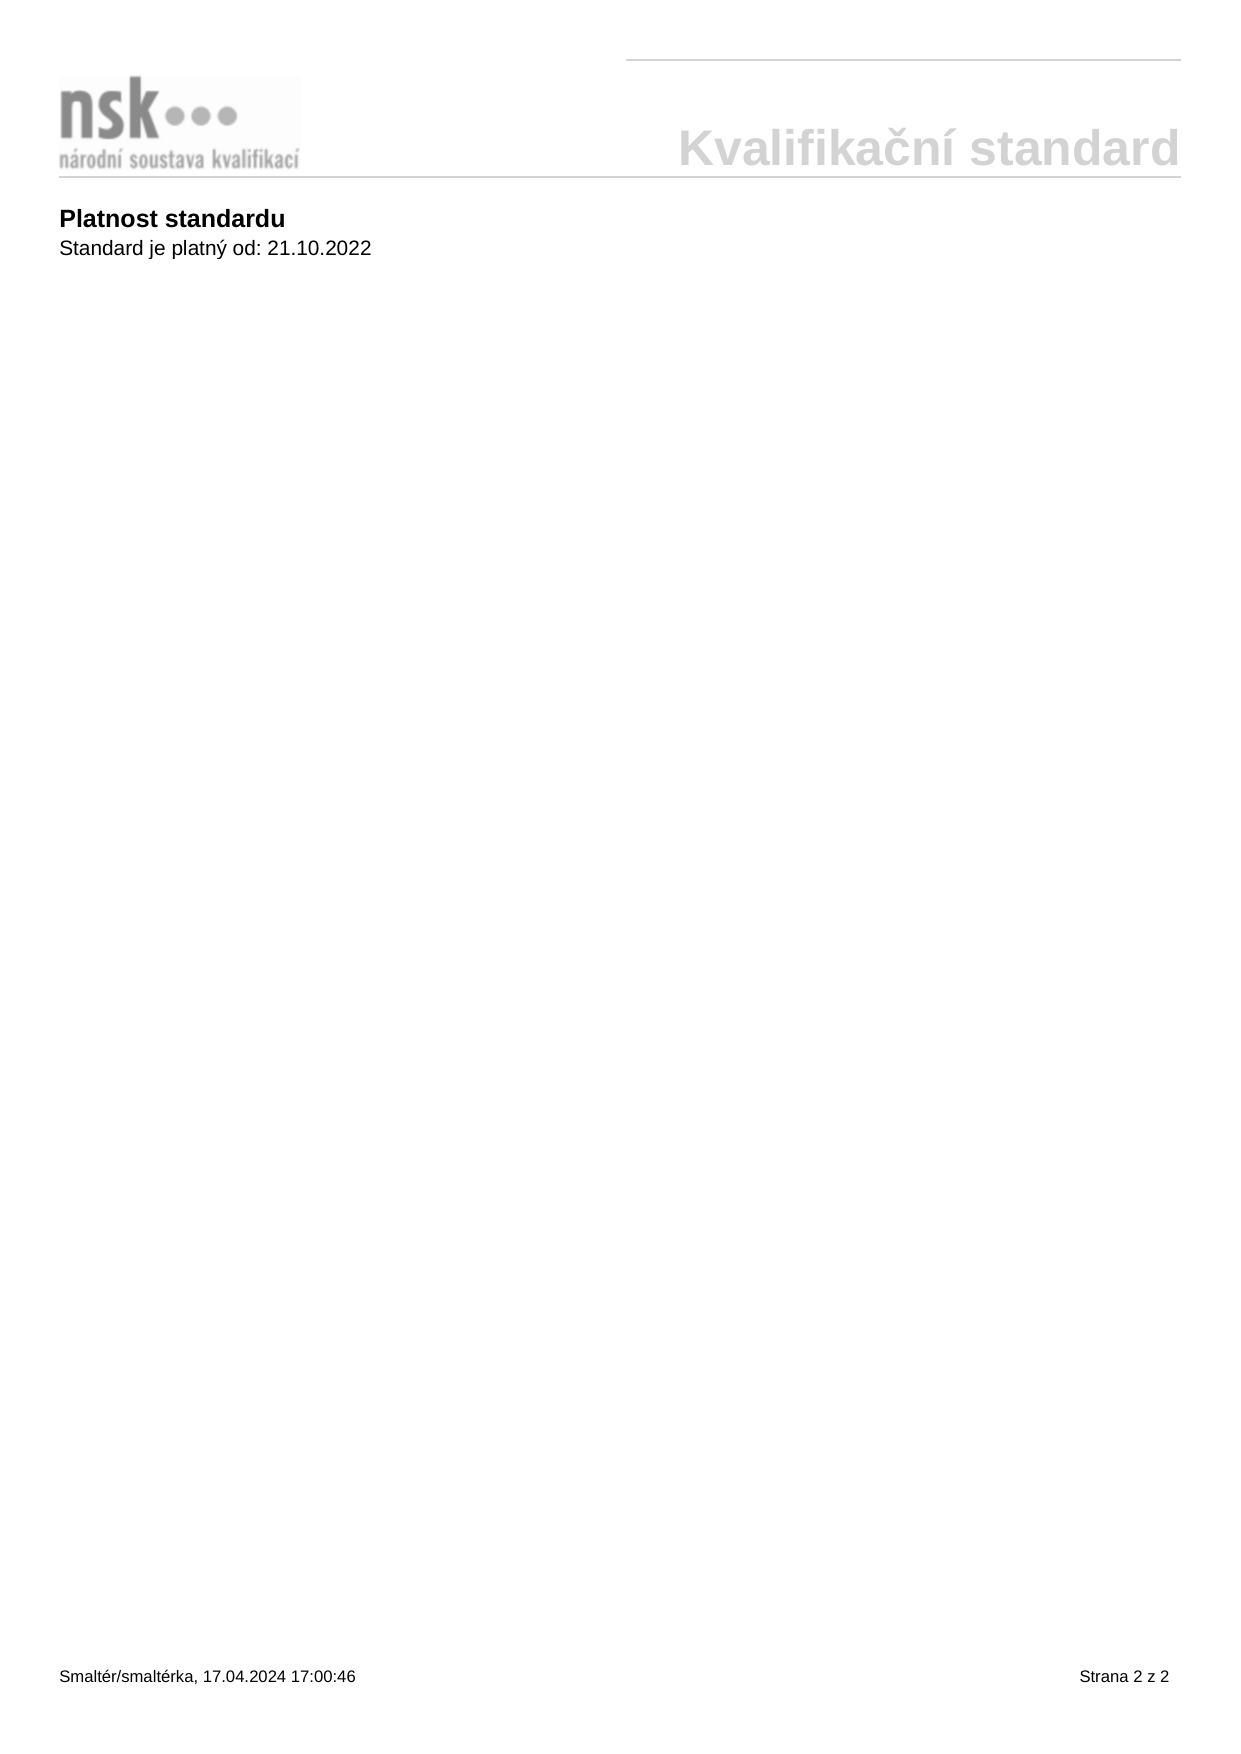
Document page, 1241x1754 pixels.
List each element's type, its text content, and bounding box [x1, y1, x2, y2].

table_cell [1093, 1409, 1169, 1658]
table_cell [620, 1159, 626, 1409]
table_cell Standard je platný od: 21.10.2022 [59, 236, 1181, 259]
table_cell [1169, 259, 1181, 559]
table_cell [59, 194, 483, 200]
table_cell [484, 194, 620, 200]
table_cell [1169, 559, 1181, 859]
picture [58, 59, 621, 171]
table_cell [626, 1409, 862, 1658]
table_cell [1169, 1159, 1181, 1409]
table_cell [59, 859, 483, 1159]
table_cell [862, 259, 1093, 559]
table_cell [1169, 1658, 1181, 1694]
table_cell [626, 1159, 862, 1409]
table_cell [59, 171, 483, 176]
table_cell [59, 1409, 483, 1658]
table_cell [484, 859, 620, 1159]
table_cell [621, 59, 626, 170]
table_cell [1093, 1159, 1169, 1409]
table_cell [484, 171, 620, 176]
table_cell [59, 178, 1181, 194]
table_cell [1093, 859, 1169, 1159]
table_cell [620, 259, 626, 559]
table_cell [862, 859, 1093, 1159]
table_cell [1169, 194, 1181, 200]
table_cell [862, 1159, 1093, 1409]
table_cell [484, 259, 620, 559]
table_cell [1093, 559, 1169, 859]
table_cell [626, 194, 862, 200]
table_cell Platnost standardu [59, 200, 1181, 236]
table_cell [620, 559, 626, 859]
table_cell Kvalifikační standard [626, 61, 1181, 176]
table_cell [484, 559, 620, 859]
table_cell [862, 194, 1093, 200]
table_cell [59, 559, 483, 859]
table_cell [484, 1409, 620, 1658]
table_cell Strana 2 z 2 [862, 1658, 1169, 1694]
table_cell [59, 1159, 483, 1409]
table_cell [620, 1409, 626, 1658]
table_cell [626, 859, 862, 1159]
table_cell [1093, 259, 1169, 559]
table_cell [862, 1409, 1093, 1658]
table_cell [1093, 194, 1169, 200]
table_cell [1169, 1409, 1181, 1658]
table_cell [620, 859, 626, 1159]
table_cell [626, 559, 862, 859]
table_cell [484, 1159, 620, 1409]
table_cell [59, 259, 483, 559]
table_cell [626, 259, 862, 559]
table_cell [1169, 859, 1181, 1159]
table_cell [862, 559, 1093, 859]
table_cell Smaltér/smaltérka, 17.04.2024 17:00:46 [59, 1658, 862, 1694]
